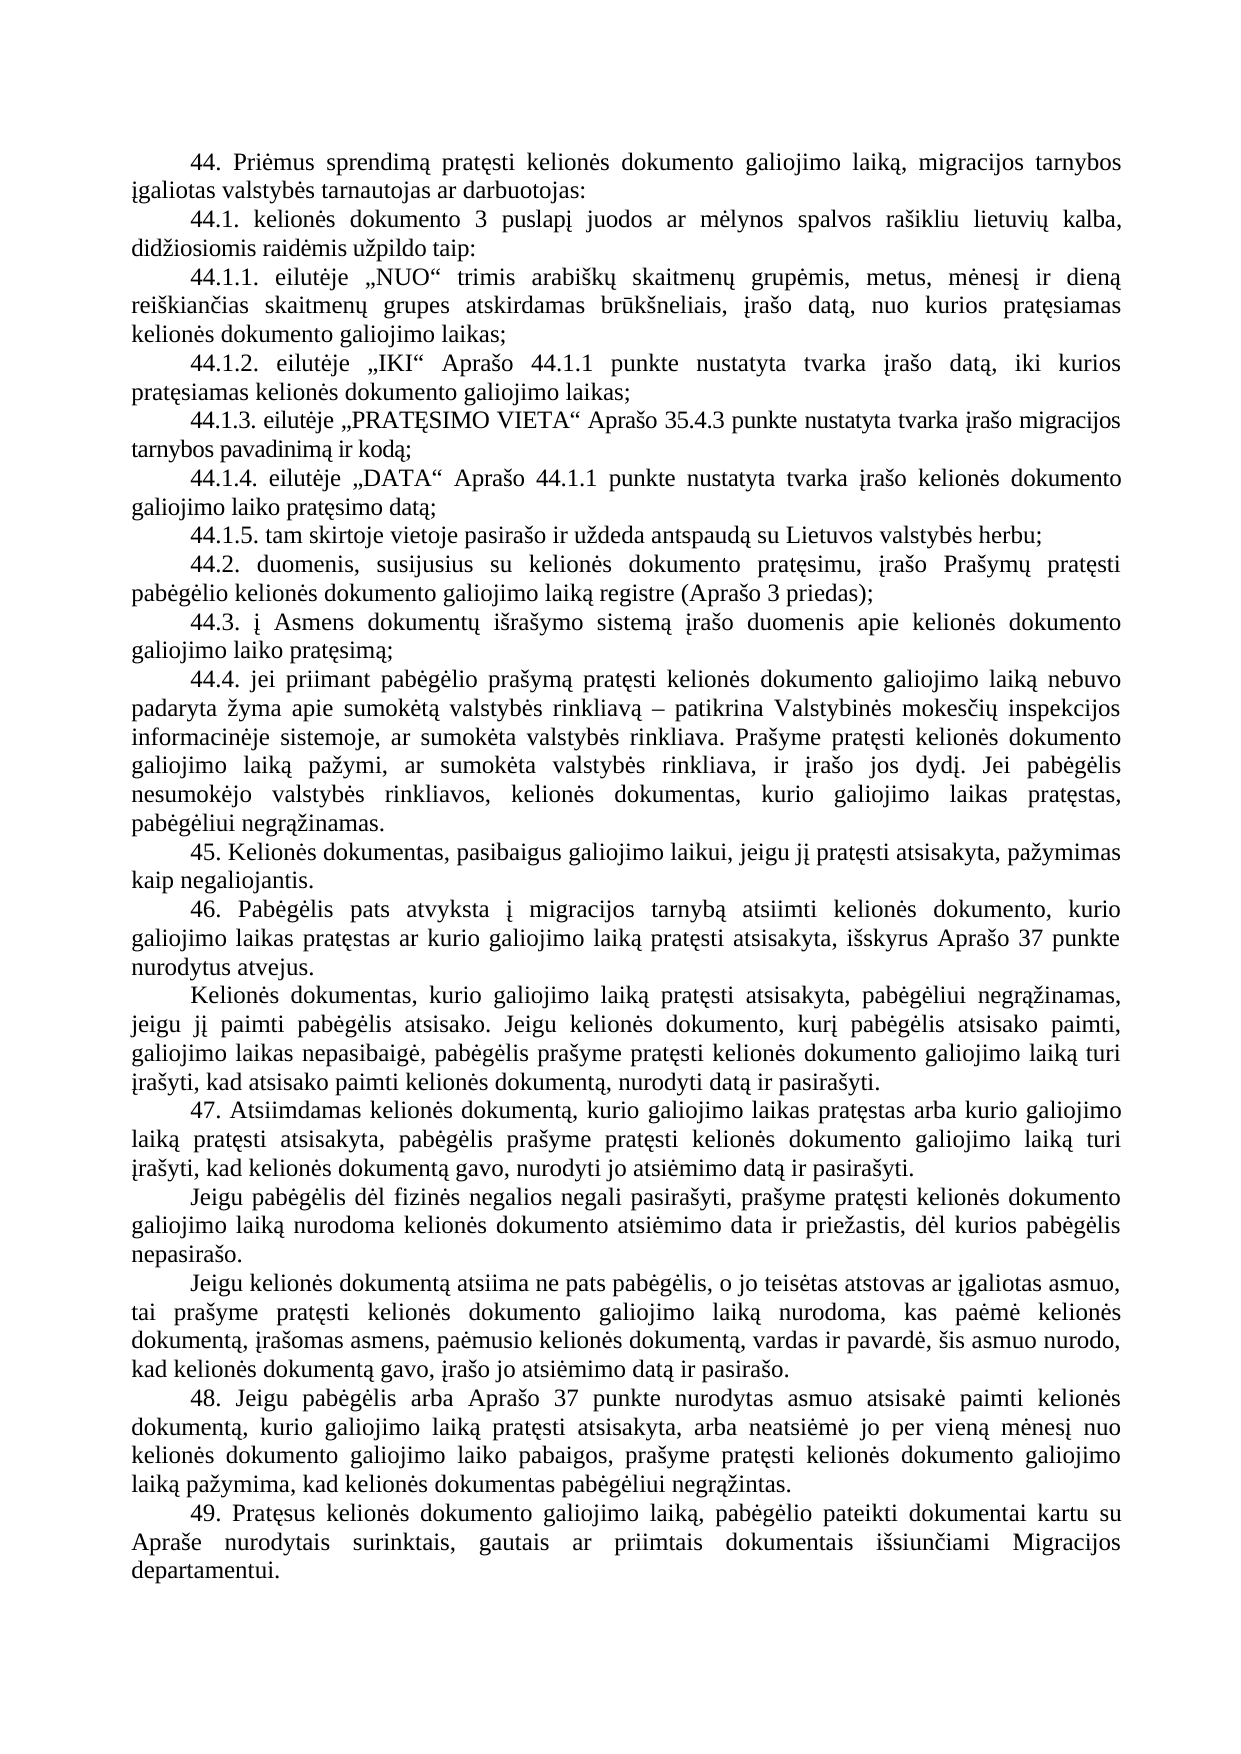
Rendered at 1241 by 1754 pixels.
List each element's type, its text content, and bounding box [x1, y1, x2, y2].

text 47. Atsiimdamas kelionės dokumentą, kurio galiojimo laikas pratęstas arba kurio galiojimo laiką pratęsti atsisakyta, pabėgėlis prašyme pratęsti kelionės dokumento galiojimo laiką turi įrašyti, kad kelionės dokumentą gavo, nurodyti jo atsiėmimo datą ir pasirašyti. [131, 1096, 1122, 1182]
text 44.3. į Asmens dokumentų išrašymo sistemą įrašo duomenis apie kelionės dokumento galiojimo laiko pratęsimą; [131, 607, 1122, 664]
text 49. Pratęsus kelionės dokumento galiojimo laiką, pabėgėlio pateikti dokumentai kartu su Apraše nurodytais surinktais, gautais ar priimtais dokumentais išsiunčiami Migracijos departamentui. [131, 1498, 1122, 1584]
text 44.2. duomenis, susijusius su kelionės dokumento pratęsimu, įrašo Prašymų pratęsti pabėgėlio kelionės dokumento galiojimo laiką registre (Aprašo 3 priedas); [131, 549, 1122, 607]
text 44.1.2. eilutėje „IKI“ Aprašo 44.1.1 punkte nustatyta tvarka įrašo datą, iki kurios pratęsiamas kelionės dokumento galiojimo laikas; [131, 348, 1122, 406]
text 48. Jeigu pabėgėlis arba Aprašo 37 punkte nurodytas asmuo atsisakė paimti kelionės dokumentą, kurio galiojimo laiką pratęsti atsisakyta, arba neatsiėmė jo per vieną mėnesį nuo kelionės dokumento galiojimo laiko pabaigos, prašyme pratęsti kelionės dokumento galiojimo laiką pažymima, kad kelionės dokumentas pabėgėliui negrąžintas. [131, 1383, 1122, 1498]
text 44. Priėmus sprendimą pratęsti kelionės dokumento galiojimo laiką, migracijos tarnybos įgaliotas valstybės tarnautojas ar darbuotojas: [131, 147, 1122, 204]
text 44.1. kelionės dokumento 3 puslapį juodos ar mėlynos spalvos rašikliu lietuvių kalba, didžiosiomis raidėmis užpildo taip: [131, 204, 1122, 262]
text 46. Pabėgėlis pats atvyksta į migracijos tarnybą atsiimti kelionės dokumento, kurio galiojimo laikas pratęstas ar kurio galiojimo laiką pratęsti atsisakyta, išskyrus Aprašo 37 punkte nurodytus atvejus. [131, 894, 1122, 981]
text 44.1.3. eilutėje „PRATĘSIMO VIETA“ Aprašo 35.4.3 punkte nustatyta tvarka įrašo migracijos tarnybos pavadinimą ir kodą; [131, 406, 1122, 463]
text 44.1.5. tam skirtoje vietoje pasirašo ir uždeda antspaudą su Lietuvos valstybės herbu; [131, 521, 1122, 549]
text 45. Kelionės dokumentas, pasibaigus galiojimo laikui, jeigu jį pratęsti atsisakyta, pažymimas kaip negaliojantis. [131, 837, 1122, 894]
text 44.4. jei priimant pabėgėlio prašymą pratęsti kelionės dokumento galiojimo laiką nebuvo padaryta žyma apie sumokėtą valstybės rinkliavą – patikrina Valstybinės mokesčių inspekcijos informacinėje sistemoje, ar sumokėta valstybės rinkliava. Prašyme pratęsti kelionės dokumento galiojimo laiką pažymi, ar sumokėta valstybės rinkliava, ir įrašo jos dydį. Jei pabėgėlis nesumokėjo valstybės rinkliavos, kelionės dokumentas, kurio galiojimo laikas pratęstas, pabėgėliui negrąžinamas. [131, 664, 1122, 837]
text 44.1.4. eilutėje „DATA“ Aprašo 44.1.1 punkte nustatyta tvarka įrašo kelionės dokumento galiojimo laiko pratęsimo datą; [131, 463, 1122, 521]
text Kelionės dokumentas, kurio galiojimo laiką pratęsti atsisakyta, pabėgėliui negrąžinamas, jeigu jį paimti pabėgėlis atsisako. Jeigu kelionės dokumento, kurį pabėgėlis atsisako paimti, galiojimo laikas nepasibaigė, pabėgėlis prašyme pratęsti kelionės dokumento galiojimo laiką turi įrašyti, kad atsisako paimti kelionės dokumentą, nurodyti datą ir pasirašyti. [131, 981, 1122, 1096]
text Jeigu kelionės dokumentą atsiima ne pats pabėgėlis, o jo teisėtas atstovas ar įgaliotas asmuo, tai prašyme pratęsti kelionės dokumento galiojimo laiką nurodoma, kas paėmė kelionės dokumentą, įrašomas asmens, paėmusio kelionės dokumentą, vardas ir pavardė, šis asmuo nurodo, kad kelionės dokumentą gavo, įrašo jo atsiėmimo datą ir pasirašo. [131, 1268, 1122, 1383]
text 44.1.1. eilutėje „NUO“ trimis arabiškų skaitmenų grupėmis, metus, mėnesį ir dieną reiškiančias skaitmenų grupes atskirdamas brūkšneliais, įrašo datą, nuo kurios pratęsiamas kelionės dokumento galiojimo laikas; [131, 262, 1122, 348]
text Jeigu pabėgėlis dėl fizinės negalios negali pasirašyti, prašyme pratęsti kelionės dokumento galiojimo laiką nurodoma kelionės dokumento atsiėmimo data ir priežastis, dėl kurios pabėgėlis nepasirašo. [131, 1182, 1122, 1268]
